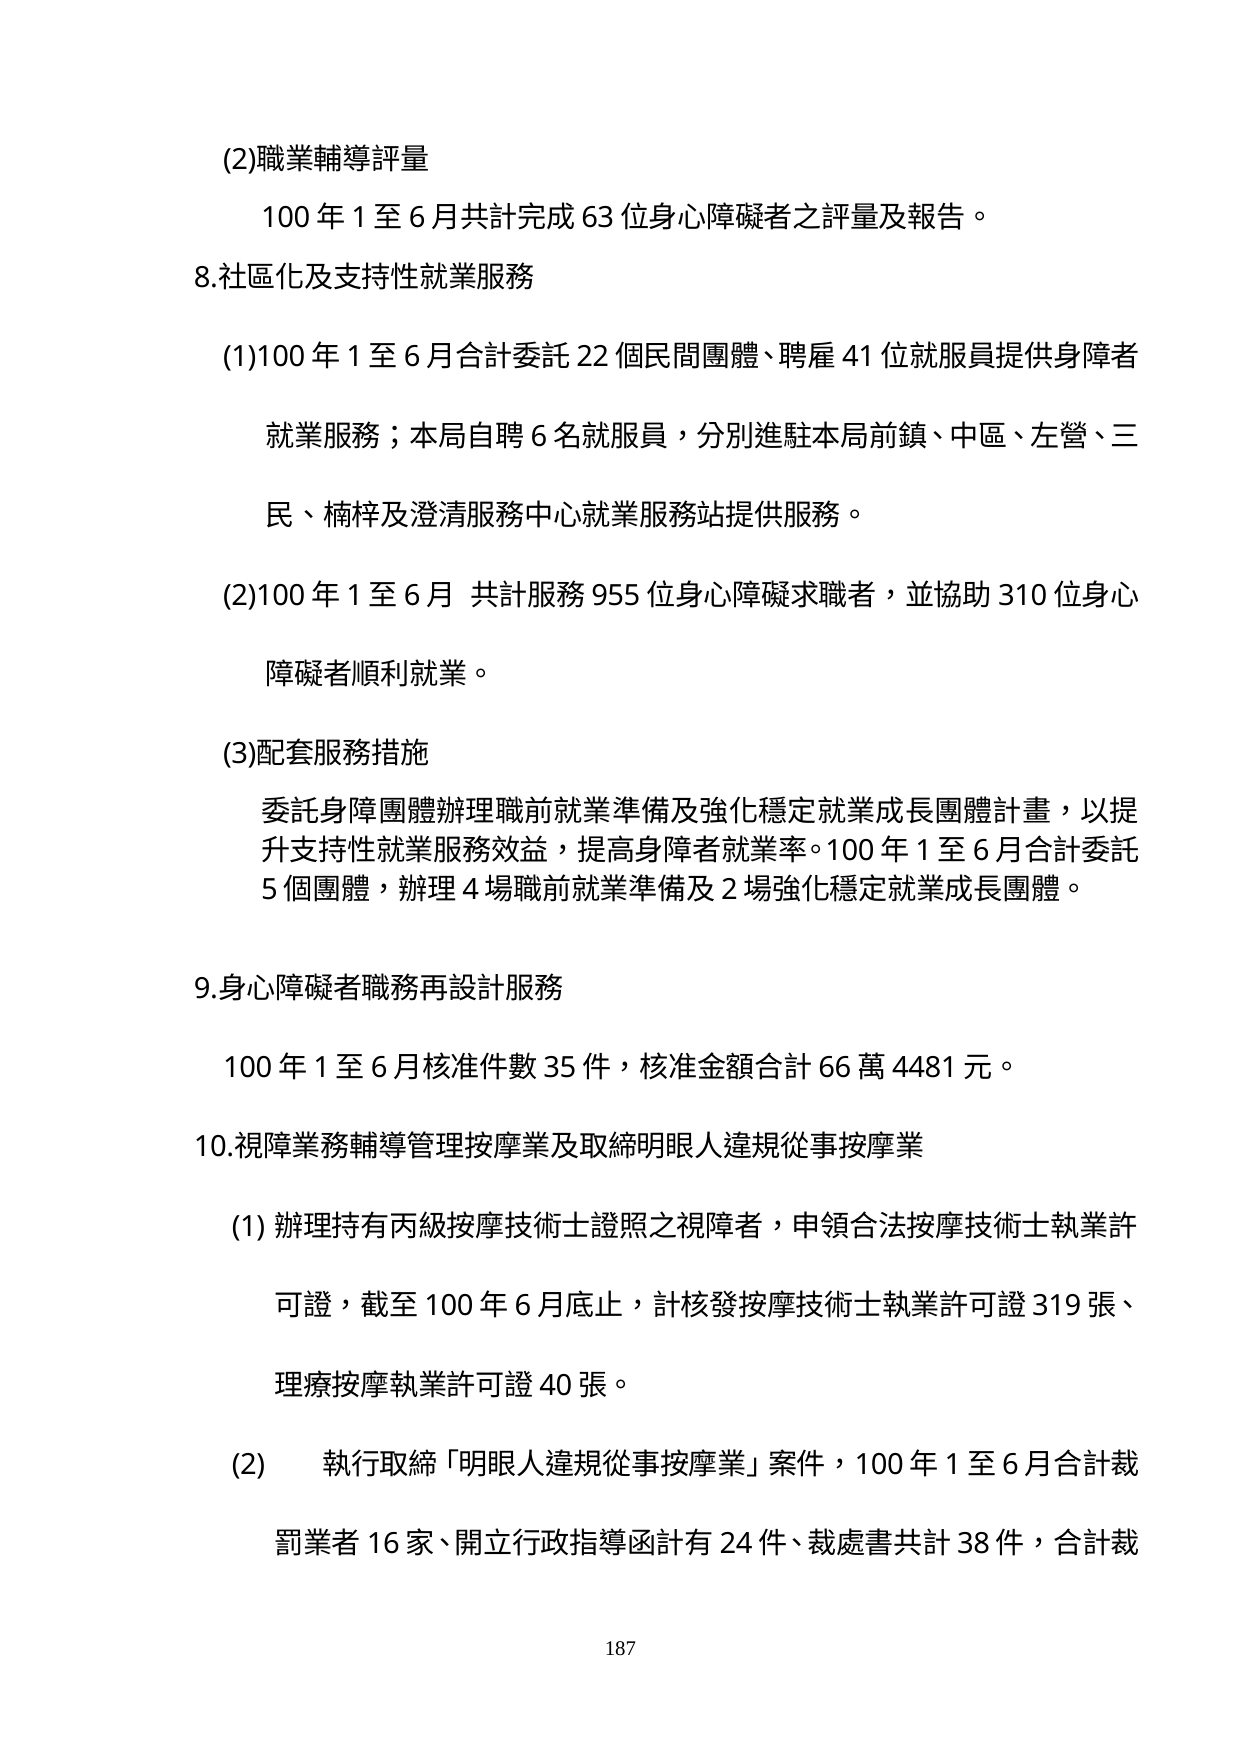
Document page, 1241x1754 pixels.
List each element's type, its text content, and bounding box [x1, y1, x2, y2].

text (1)100年1至6月合計委託22個民間團體、聘雇41位就服員提供身障者就業服務；本局自聘6名就服員，分別進駐本局前鎮、中區、左營、三民、楠梓及澄清服務中心就業服務站提供服務。 [223, 314, 1140, 553]
subtitle 委託身障團體辦理職前就業準備及強化穩定就業成長團體計畫，以提升支持性就業服務效益，提高身障者就業率。100年1至6月合計委託5個團體，辦理4場職前就業準備及2場強化穩定就業成長團體。 [261, 791, 1140, 907]
text 9.身心障礙者職務再設計服務 [194, 946, 1140, 1025]
text 10.視障業務輔導管理按摩業及取締明眼人違規從事按摩業 [194, 1104, 1140, 1184]
text (2)100年1至6月 共計服務955位身心障礙求職者，並協助310位身心障礙者順利就業。 [223, 553, 1140, 711]
subtitle 100年1至6月共計完成63位身心障礙者之評量及報告。 [261, 196, 1140, 235]
text 100年1至6月核准件數35件，核准金額合計66萬4481元。 [223, 1025, 1140, 1104]
text (3)配套服務措施 [223, 711, 1140, 791]
text (1) 辦理持有丙級按摩技術士證照之視障者，申領合法按摩技術士執業許可證，截至100年6月底止，計核發按摩技術士執業許可證319張、理療按摩執業許可證40張。 [232, 1184, 1140, 1422]
text (2)職業輔導評量 [223, 117, 1140, 196]
text (2) 執行取締「明眼人違規從事按摩業」案件，100年1至6月合計裁罰業者16家、開立行政指導函計有24件、裁處書共計38件，合計裁 [232, 1422, 1140, 1581]
text 8.社區化及支持性就業服務 [194, 235, 1140, 314]
